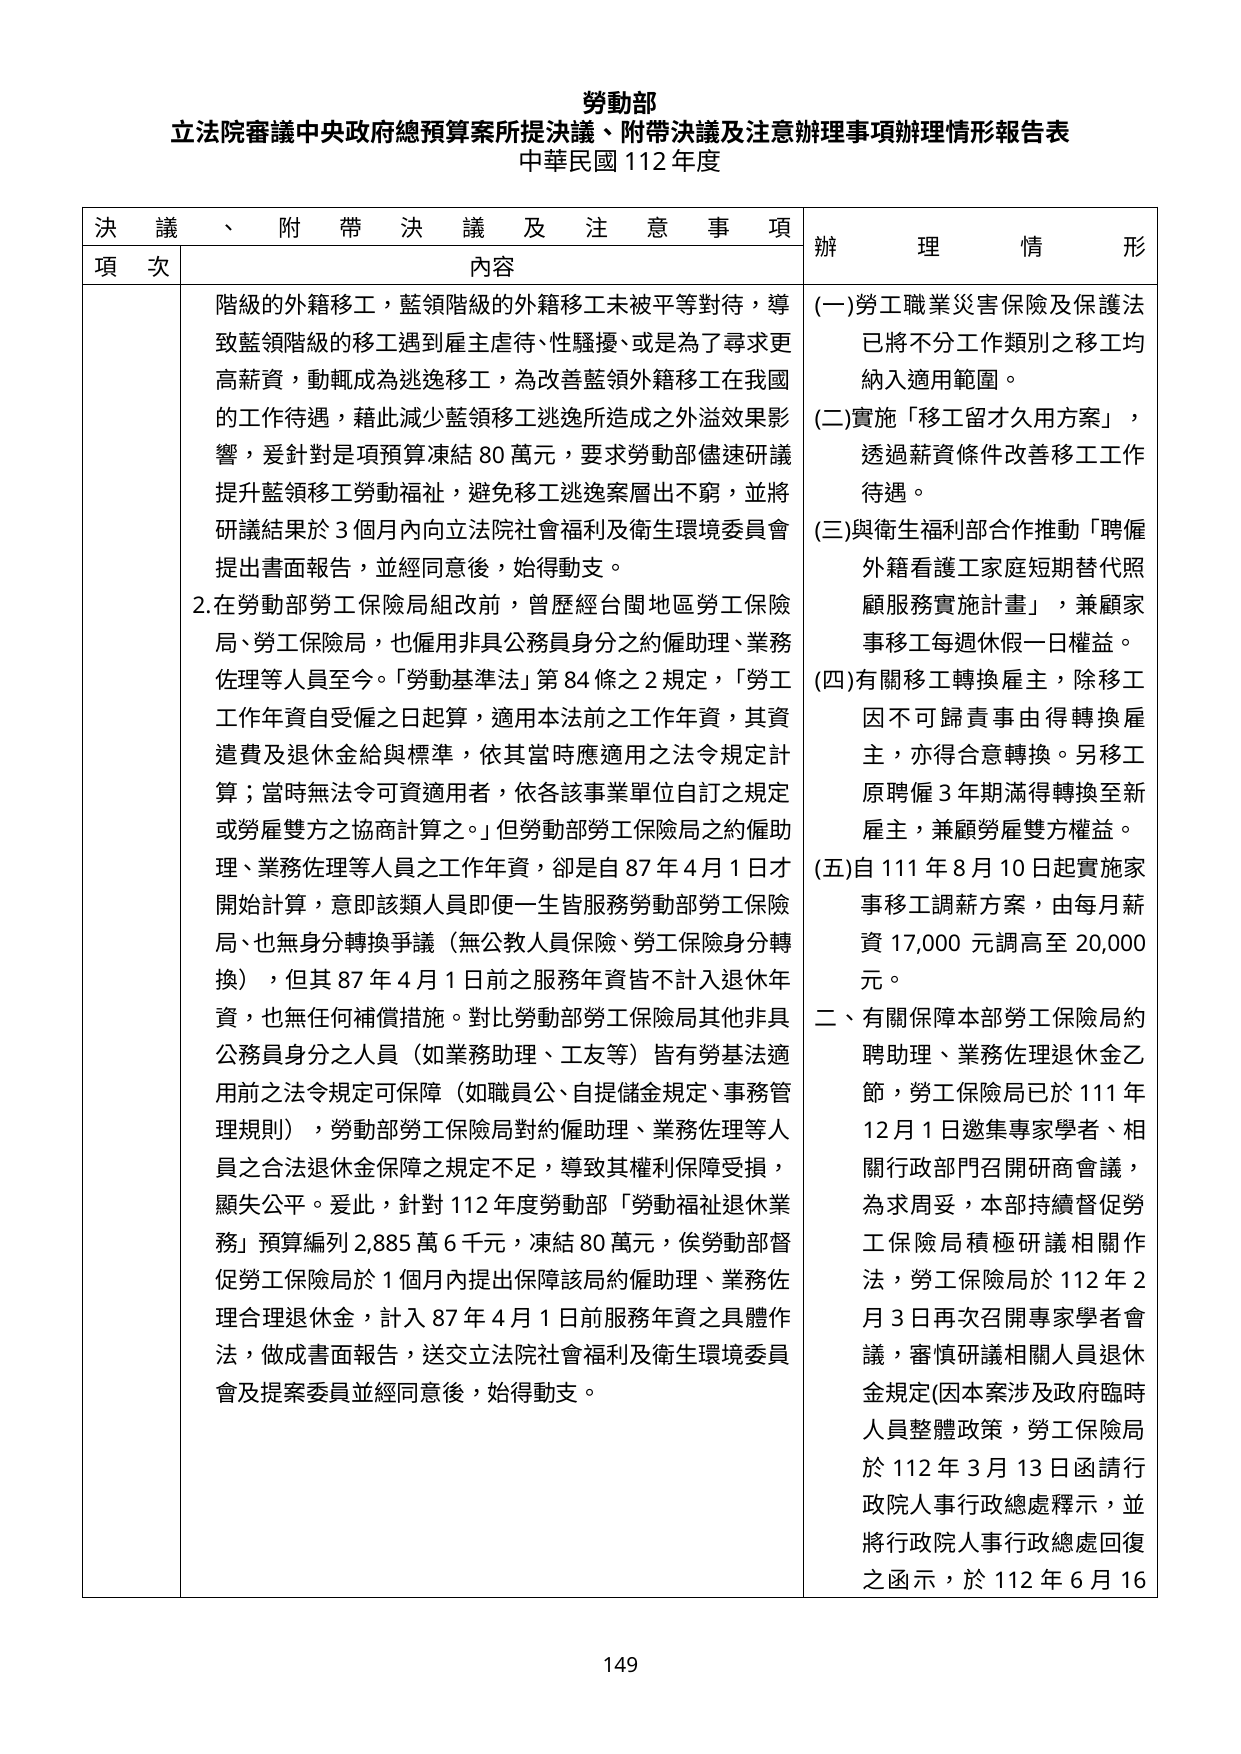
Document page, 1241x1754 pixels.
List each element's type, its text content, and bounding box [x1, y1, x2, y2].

table_cell 內容 [181, 246, 803, 284]
table_cell 項次 [83, 246, 180, 284]
table_cell (一)勞工職業災害保險及保護法已將不分工作類別之移工均納入適用範圍。 (二)實施「移工留才久用方案」，透過薪資條件改善移工工作待遇。 (三)與衛生福利部合作推動「聘僱外籍看護工家庭短期替代照顧服務實施計畫」，兼顧家事移工每週休假一日權益。 (四)有關移工轉換雇主，除移工因不可歸責事由得轉換雇主，亦得合意轉換。另移工原聘僱3年期滿得轉換至新雇主，兼顧勞雇雙方權益。 (五)自111年8月10日起實施家事移工調薪方案，由每月薪資17,000 元調高至20,000元。 二、有關保障本部勞工保險局約聘助理、業務佐理退休金乙節，勞工保險局已於111年12月1日邀集專家學者、相關行政部門召開研商會議，為求周妥，本部持續督促勞工保險局積極研議相關作法，勞工保險局於112年2月3日再次召開專家學者會議，審慎研議相關人員退休金規定(因本案涉及政府臨時人員整體政策，勞工保險局於112年3月13日函請行政院人事行政總處釋示，並將行政院人事行政總處回復之函示，於112年6月16 [804, 285, 1157, 1597]
table_header 決議、附帶決議及注意事項 [83, 208, 803, 245]
table_header 辦理情形 [804, 208, 1157, 284]
table_cell 階級的外籍移工，藍領階級的外籍移工未被平等對待，導致藍領階級的移工遇到雇主虐待、性騷擾、或是為了尋求更高薪資，動輒成為逃逸移工，為改善藍領外籍移工在我國的工作待遇，藉此減少藍領移工逃逸所造成之外溢效果影響，爰針對是項預算凍結80萬元，要求勞動部儘速研議提升藍領移工勞動福祉，避免移工逃逸案層出不窮，並將研議結果於3個月內向立法院社會福利及衛生環境委員會提出書面報告，並經同意後，始得動支。 2.在勞動部勞工保險局組改前，曾歷經台閩地區勞工保險局、勞工保險局，也僱用非具公務員身分之約僱助理、業務佐理等人員至今。「勞動基準法」第84條之2規定，「勞工工作年資自受僱之日起算，適用本法前之工作年資，其資遣費及退休金給與標準，依其當時應適用之法令規定計算；當時無法令可資適用者，依各該事業單位自訂之規定或勞雇雙方之協商計算之。」但勞動部勞工保險局之約僱助理、業務佐理等人員之工作年資，卻是自87年4月1日才開始計算，意即該類人員即便一生皆服務勞動部勞工保險局、也無身分轉換爭議（無公教人員保險、勞工保險身分轉換），但其87年4月1日前之服務年資皆不計入退休年資，也無任何補償措施。對比勞動部勞工保險局其他非具公務員身分之人員（如業務助理、工友等）皆有勞基法適用前之法令規定可保障（如職員公、自提儲金規定、事務管理規則），勞動部勞工保險局對約僱助理、業務佐理等人員之合法退休金保障之規定不足，導致其權利保障受損，顯失公平。爰此，針對112年度勞動部「勞動福祉退休業務」預算編列2,885萬6千元，凍結80萬元，俟勞動部督促勞工保險局於1個月內提出保障該局約僱助理、業務佐理合理退休金，計入87年4月1日前服務年資之具體作法，做成書面報告，送交立法院社會福利及衛生環境委員會及提案委員並經同意後，始得動支。 [181, 285, 803, 1597]
table_cell [83, 285, 180, 1597]
